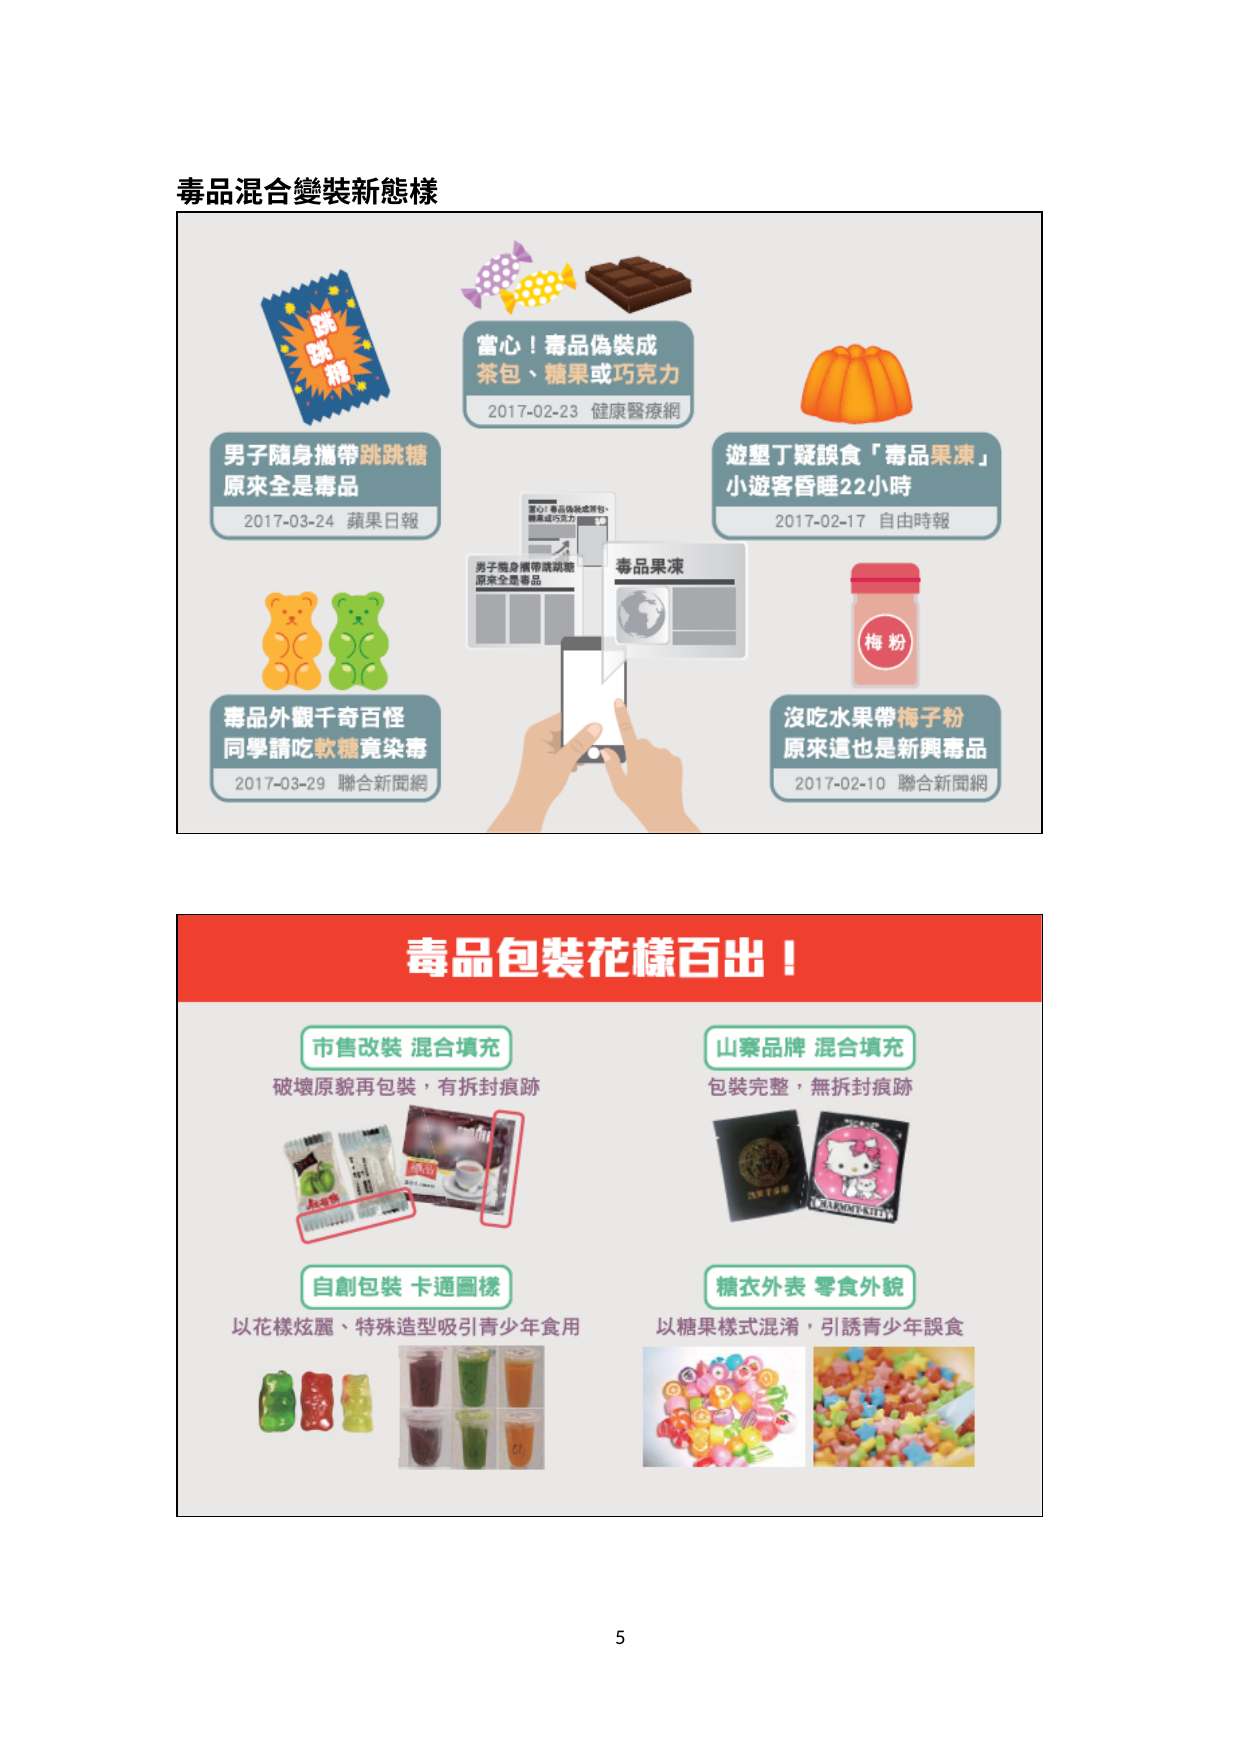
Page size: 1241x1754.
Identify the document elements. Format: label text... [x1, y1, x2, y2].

text 毒品混合變裝新態樣 [176, 169, 1121, 211]
